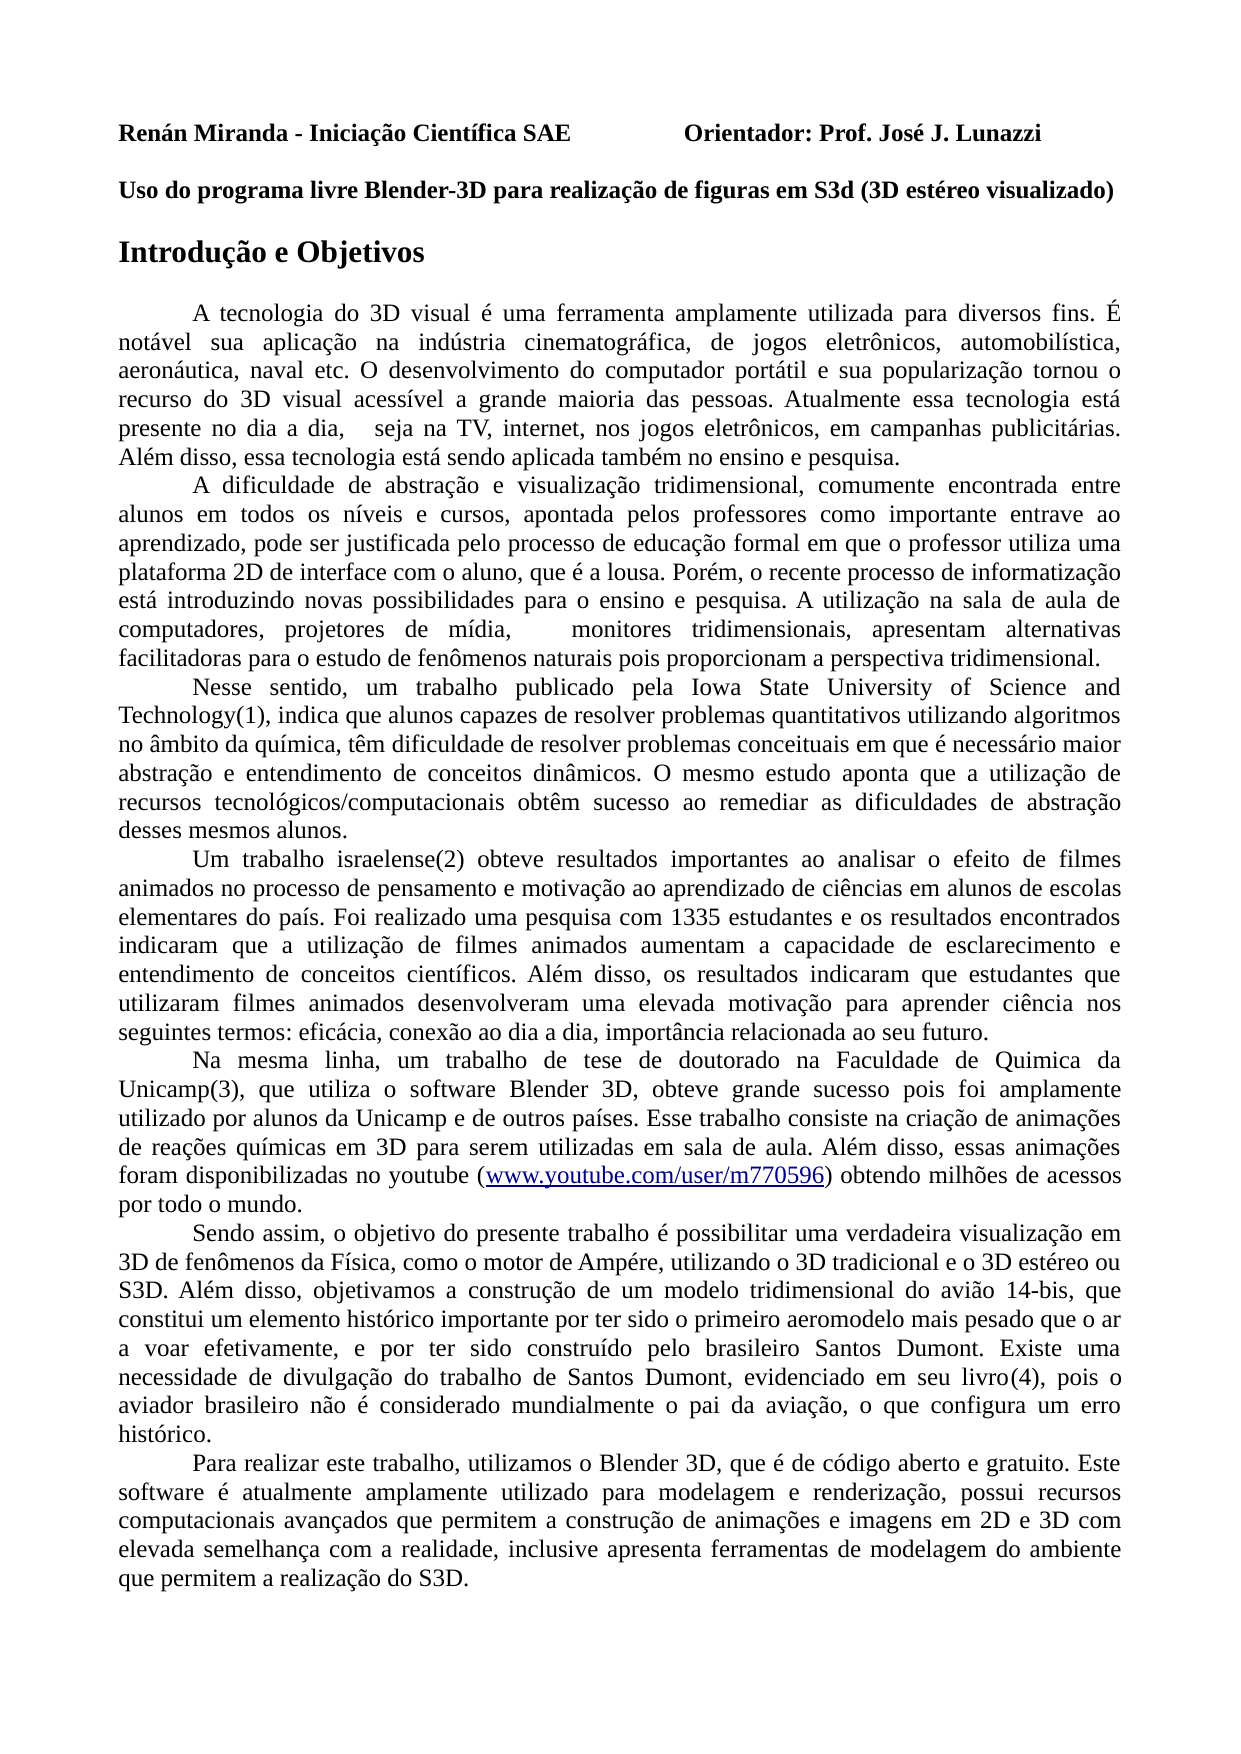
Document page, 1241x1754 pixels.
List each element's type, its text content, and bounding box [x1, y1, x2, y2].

text Um trabalho israelense(2) obteve resultados importantes ao analisar o efeito de filmes animados no processo de pensamento e motivação ao aprendizado de ciências em alunos de escolas elementares do país. Foi realizado uma pesquisa com 1335 estudantes e os resultados encontrados indicaram que a utilização de filmes animados aumentam a capacidade de esclarecimento e entendimento de conceitos científicos. Além disso, os resultados indicaram que estudantes que utilizaram filmes animados desenvolveram uma elevada motivação para aprender ciência nos seguintes termos: eficácia, conexão ao dia a dia, importância relacionada ao seu futuro. [118, 844, 1122, 1045]
text Nesse sentido, um trabalho publicado pela Iowa State University of Science and Technology(1), indica que alunos capazes de resolver problemas quantitativos utilizando algoritmos no âmbito da química, têm dificuldade de resolver problemas conceituais em que é necessário maior abstração e entendimento de conceitos dinâmicos. O mesmo estudo aponta que a utilização de recursos tecnológicos/computacionais obtêm sucesso ao remediar as dificuldades de abstração desses mesmos alunos. [118, 672, 1122, 844]
text Uso do programa livre Blender-3D para realização de figuras em S3d (3D estéreo visualizado) [118, 176, 1122, 204]
text Sendo assim, o objetivo do presente trabalho é possibilitar uma verdadeira visualização em 3D de fenômenos da Física, como o motor de Ampére, utilizando o 3D tradicional e o 3D estéreo ou S3D. Além disso, objetivamos a construção de um modelo tridimensional do avião 14-bis, que constitui um elemento histórico importante por ter sido o primeiro aeromodelo mais pesado que o ar a voar efetivamente, e por ter sido construído pelo brasileiro Santos Dumont. Existe uma necessidade de divulgação do trabalho de Santos Dumont, evidenciado em seu livro(4), pois o aviador brasileiro não é considerado mundialmente o pai da aviação, o que configura um erro histórico. [118, 1218, 1122, 1448]
text A dificuldade de abstração e visualização tridimensional, comumente encontrada entre alunos em todos os níveis e cursos, apontada pelos professores como importante entrave ao aprendizado, pode ser justificada pelo processo de educação formal em que o professor utiliza uma plataforma 2D de interface com o aluno, que é a lousa. Porém, o recente processo de informatização está introduzindo novas possibilidades para o ensino e pesquisa. A utilização na sala de aula de computadores, projetores de mídia, monitores tridimensionais, apresentam alternativas facilitadoras para o estudo de fenômenos naturais pois proporcionam a perspectiva tridimensional. [118, 470, 1122, 672]
text Renán Miranda - Iniciação Científica SAE Orientador: Prof. José J. Lunazzi [118, 118, 1122, 147]
text Na mesma linha, um trabalho de tese de doutorado na Faculdade de Quimica da Unicamp(3), que utiliza o software Blender 3D, obteve grande sucesso pois foi amplamente utilizado por alunos da Unicamp e de outros países. Esse trabalho consiste na criação de animações de reações químicas em 3D para serem utilizadas em sala de aula. Além disso, essas animações foram disponibilizadas no youtube (www.youtube.com/user/m770596) obtendo milhões de acessos por todo o mundo. [118, 1045, 1122, 1218]
text Para realizar este trabalho, utilizamos o Blender 3D, que é de código aberto e gratuito. Este software é atualmente amplamente utilizado para modelagem e renderização, possui recursos computacionais avançados que permitem a construção de animações e imagens em 2D e 3D com elevada semelhança com a realidade, inclusive apresenta ferramentas de modelagem do ambiente que permitem a realização do S3D. [118, 1448, 1122, 1592]
text Introdução e Objetivos [118, 233, 1122, 269]
text A tecnologia do 3D visual é uma ferramenta amplamente utilizada para diversos fins. É notável sua aplicação na indústria cinematográfica, de jogos eletrônicos, automobilística, aeronáutica, naval etc. O desenvolvimento do computador portátil e sua popularização tornou o recurso do 3D visual acessível a grande maioria das pessoas. Atualmente essa tecnologia está presente no dia a dia, seja na TV, internet, nos jogos eletrônicos, em campanhas publicitárias. Além disso, essa tecnologia está sendo aplicada também no ensino e pesquisa. [118, 298, 1122, 470]
